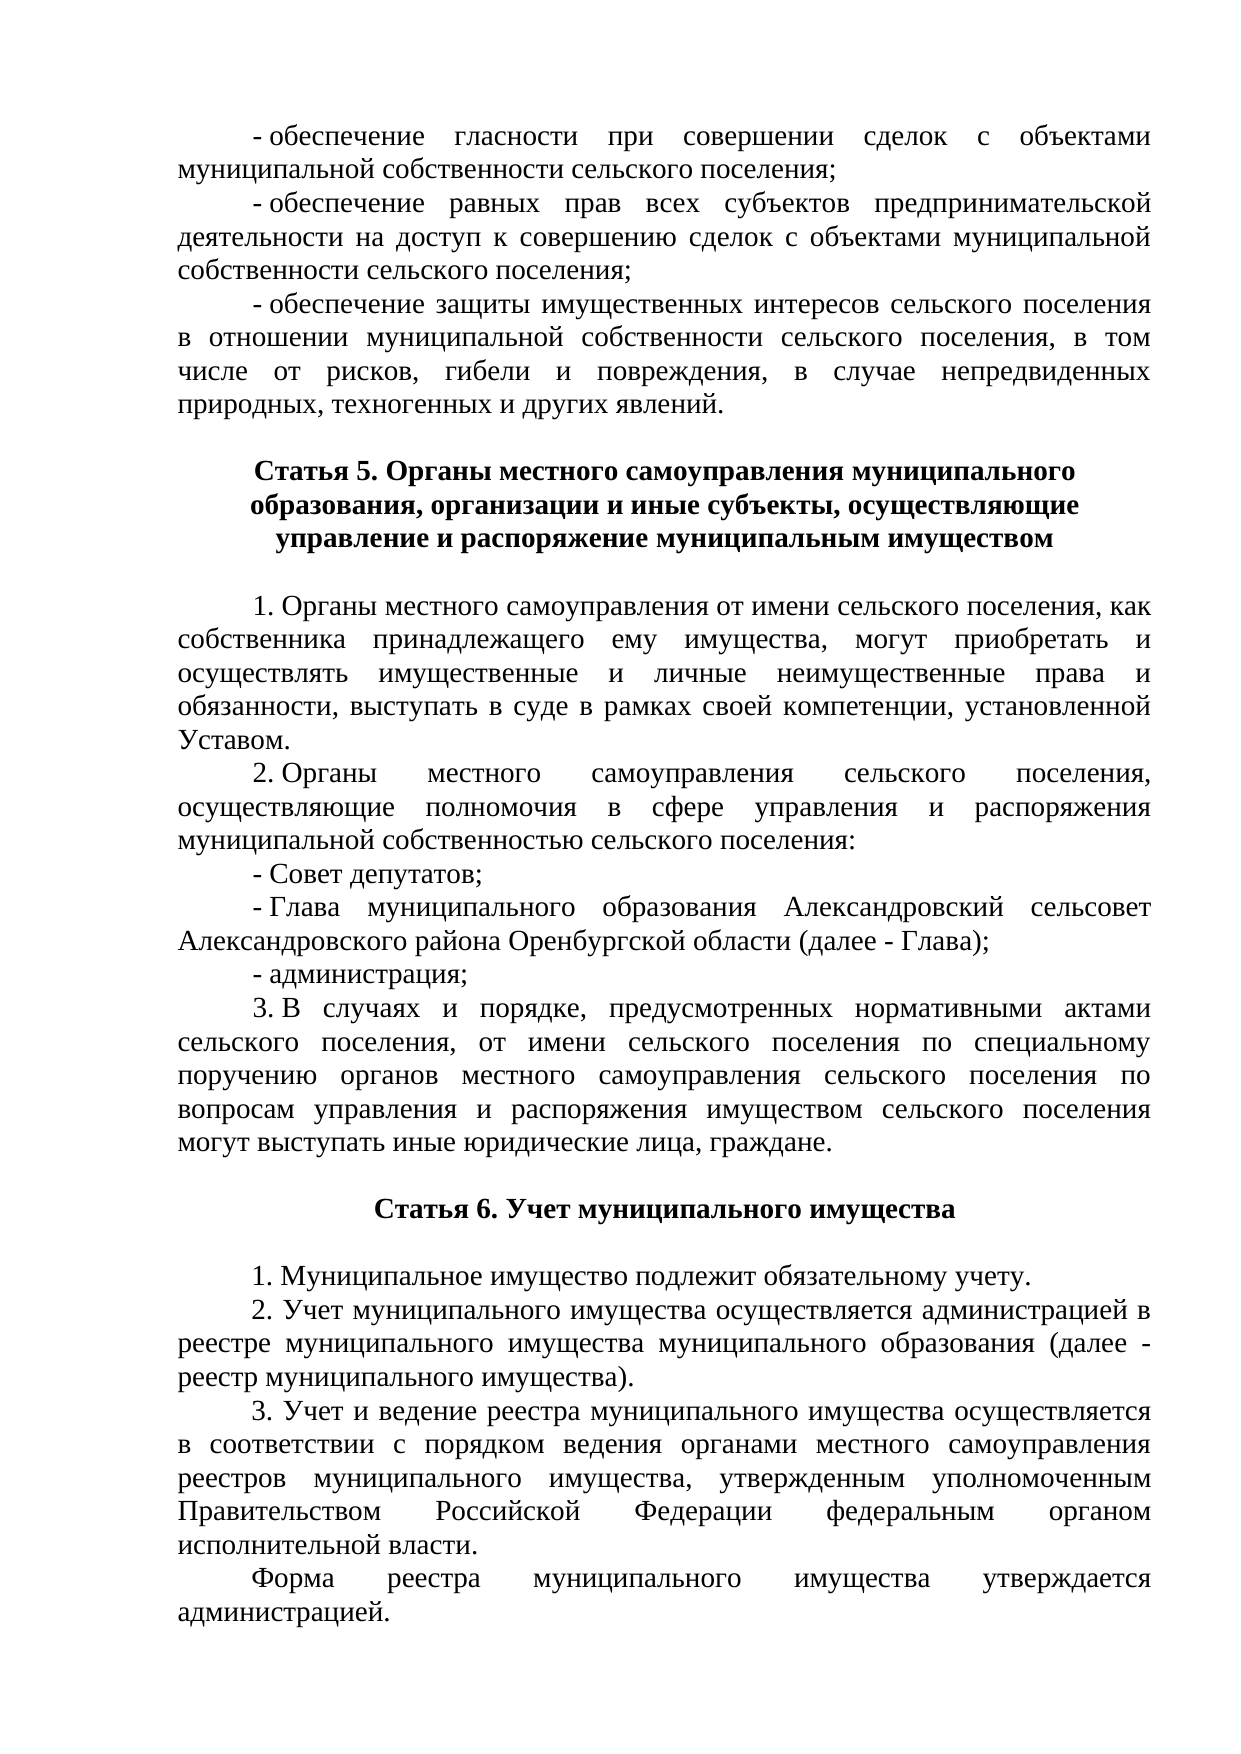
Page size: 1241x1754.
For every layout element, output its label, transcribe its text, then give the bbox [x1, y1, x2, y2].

text - Совет депутатов; [177, 856, 1152, 889]
text 1. Органы местного самоуправления от имени сельского поселения, как собственника принадлежащего ему имущества, могут приобретать и осуществлять имущественные и личные неимущественные права и обязанности, выступать в суде в рамках своей компетенции, установленной Уставом. [177, 588, 1152, 755]
text 1. Муниципальное имущество подлежит обязательному учету. [177, 1258, 1152, 1292]
text - Глава муниципального образования Александровский сельсовет Александровского района Оренбургской области (далее - Глава); [177, 889, 1152, 957]
text - обеспечение гласности при совершении сделок с объектами муниципальной собственности сельского поселения; [177, 118, 1152, 185]
text 2. Учет муниципального имущества осуществляется администрацией в реестре муниципального имущества муниципального образования (далее - реестр муниципального имущества). [177, 1292, 1152, 1393]
text 3. Учет и ведение реестра муниципального имущества осуществляется в соответствии с порядком ведения органами местного самоуправления реестров муниципального имущества, утвержденным уполномоченным Правительством Российской Федерации федеральным органом исполнительной власти. [177, 1393, 1152, 1560]
text Статья 5. Органы местного самоуправления муниципального образования, организации и иные субъекты, осуществляющие управление и распоряжение муниципальным имуществом [177, 453, 1152, 554]
text - обеспечение защиты имущественных интересов сельского поселения в отношении муниципальной собственности сельского поселения, в том числе от рисков, гибели и повреждения, в случае непредвиденных природных, техногенных и других явлений. [177, 286, 1152, 420]
text 3. В случаях и порядке, предусмотренных нормативными актами сельского поселения, от имени сельского поселения по специальному поручению органов местного самоуправления сельского поселения по вопросам управления и распоряжения имуществом сельского поселения могут выступать иные юридические лица, граждане. [177, 990, 1152, 1158]
text Форма реестра муниципального имущества утверждается администрацией. [177, 1560, 1152, 1627]
text 2. Органы местного самоуправления сельского поселения, осуществляющие полномочия в сфере управления и распоряжения муниципальной собственностью сельского поселения: [177, 755, 1152, 856]
text Статья 6. Учет муниципального имущества [177, 1191, 1152, 1225]
text - администрация; [177, 957, 1152, 990]
text - обеспечение равных прав всех субъектов предпринимательской деятельности на доступ к совершению сделок с объектами муниципальной собственности сельского поселения; [177, 185, 1152, 286]
